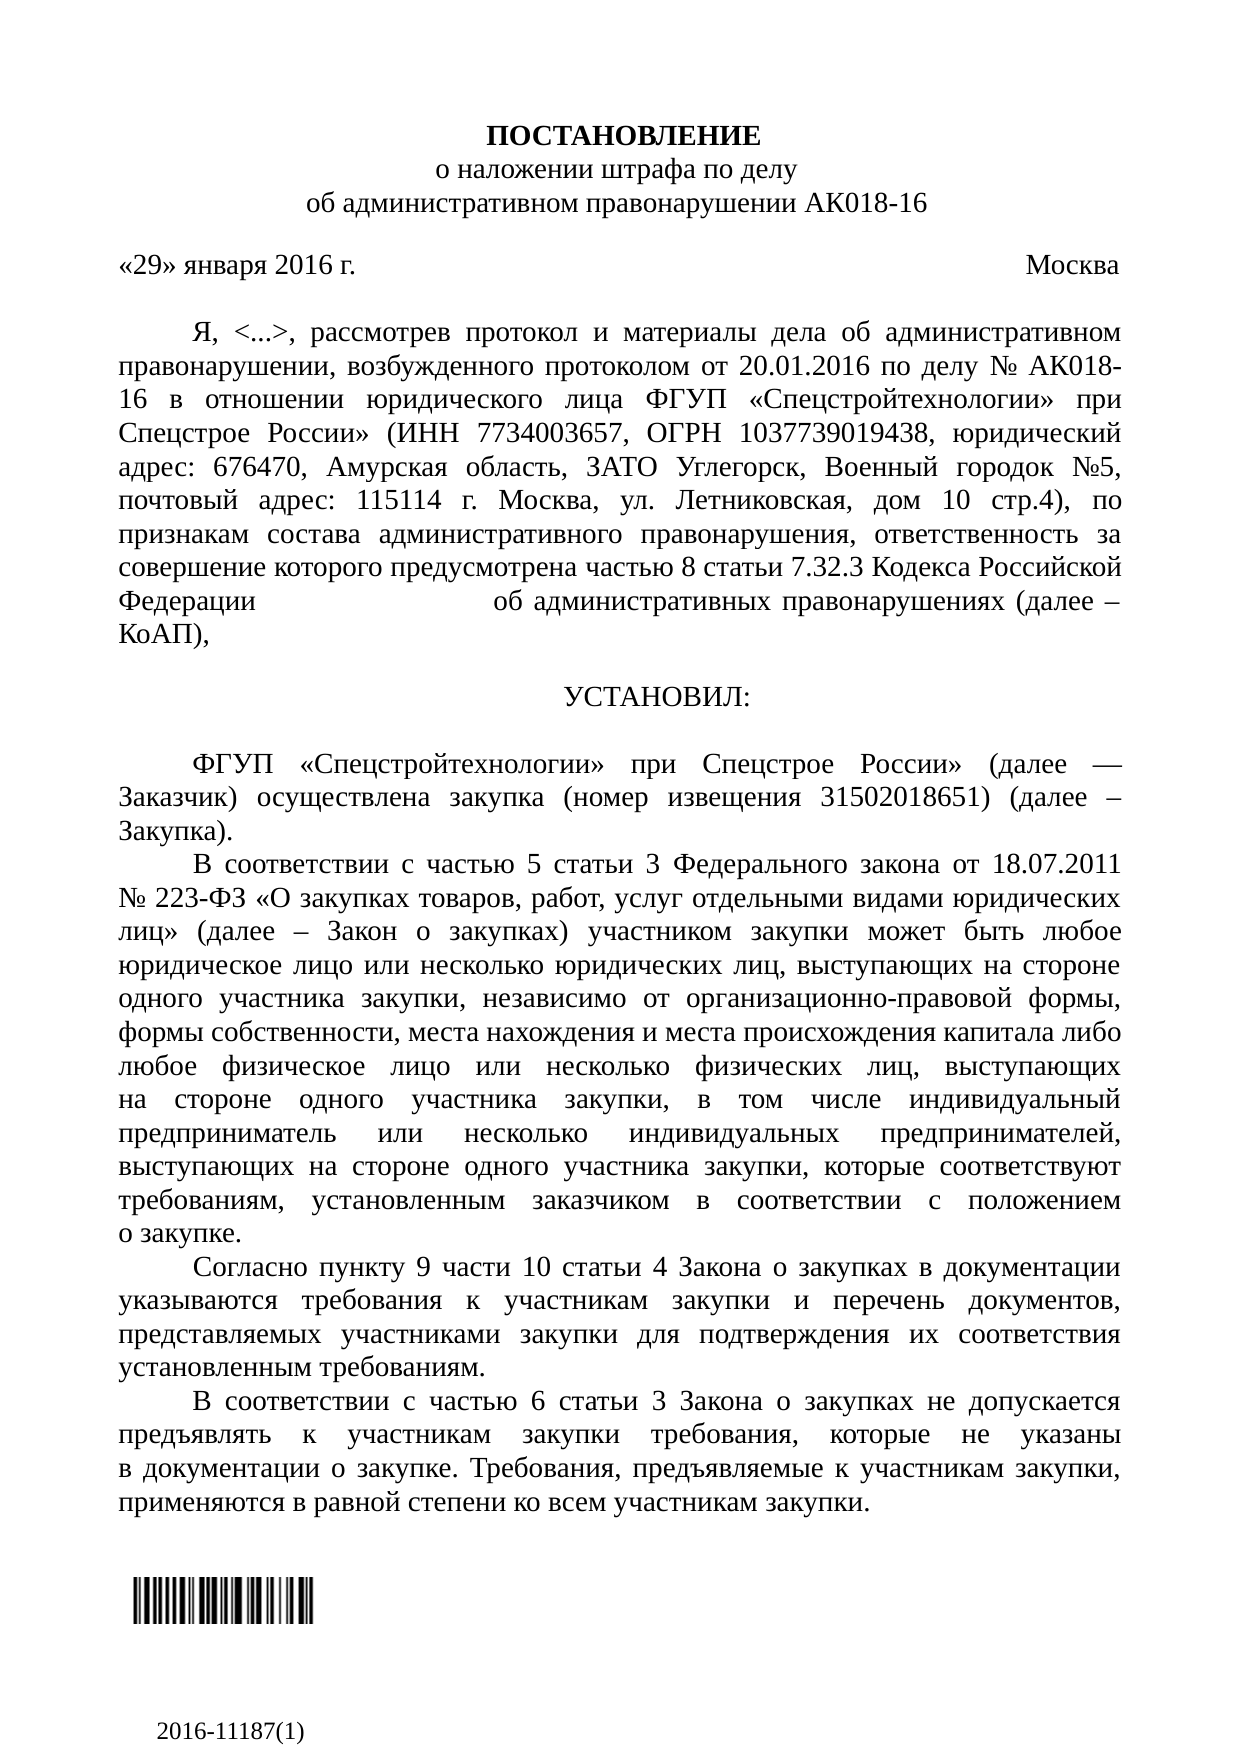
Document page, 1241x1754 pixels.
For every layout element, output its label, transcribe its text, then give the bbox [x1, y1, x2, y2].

text Согласно пункту 9 части 10 статьи 4 Закона о закупках в документации указываются требования к участникам закупки и перечень документов, представляемых участниками закупки для подтверждения их соответствия установленным требованиям. [118, 1249, 1122, 1383]
text «29» января 2016 г. Москва [118, 247, 1122, 281]
text УСТАНОВИЛ: [118, 679, 1122, 712]
text о наложении штрафа по делу [118, 152, 1122, 185]
text ФГУП «Спецстройтехнологии» при Спецстрое России» (далее — Заказчик) осуществлена закупка (номер извещения 31502018651) (далее – Закупка). [118, 746, 1122, 846]
text об административном правонарушении АК018-16 [118, 185, 1122, 219]
text В соответствии с частью 6 статьи 3 Закона о закупках не допускается предъявлять к участникам закупки требования, которые не указаны в документации о закупке. Требования, предъявляемые к участникам закупки, применяются в равной степени ко всем участникам закупки. [118, 1383, 1122, 1517]
picture [118, 1577, 331, 1624]
text ПОСТАНОВЛЕНИЕ [118, 118, 1122, 152]
text В соответствии с частью 5 статьи 3 Федерального закона от 18.07.2011 № 223-ФЗ «О закупках товаров, работ, услуг отдельными видами юридических лиц» (далее – Закон о закупках) участником закупки может быть любое юридическое лицо или несколько юридических лиц, выступающих на стороне одного участника закупки, независимо от организационно-правовой формы, формы собственности, места нахождения и места происхождения капитала либо любое физическое лицо или несколько физических лиц, выступающих на стороне одного участника закупки, в том числе индивидуальный предприниматель или несколько индивидуальных предпринимателей, выступающих на стороне одного участника закупки, которые соответствуют требованиям, установленным заказчиком в соответствии с положением о закупке. [118, 846, 1122, 1249]
text Я, <...>, рассмотрев протокол и материалы дела об административном правонарушении, возбужденного протоколом от 20.01.2016 по делу № АК018-16 в отношении юридического лица ФГУП «Спецстройтехнологии» при Спецстрое России» (ИНН 7734003657, ОГРН 1037739019438, юридический адрес: 676470, Амурская область, ЗАТО Углегорск, Военный городок №5, почтовый адрес: 115114 г. Москва, ул. Летниковская, дом 10 стр.4), по признакам состава административного правонарушения, ответственность за совершение которого предусмотрена частью 8 статьи 7.32.3 Кодекса Российской Федерации об административных правонарушениях (далее – КоАП), [118, 314, 1122, 650]
